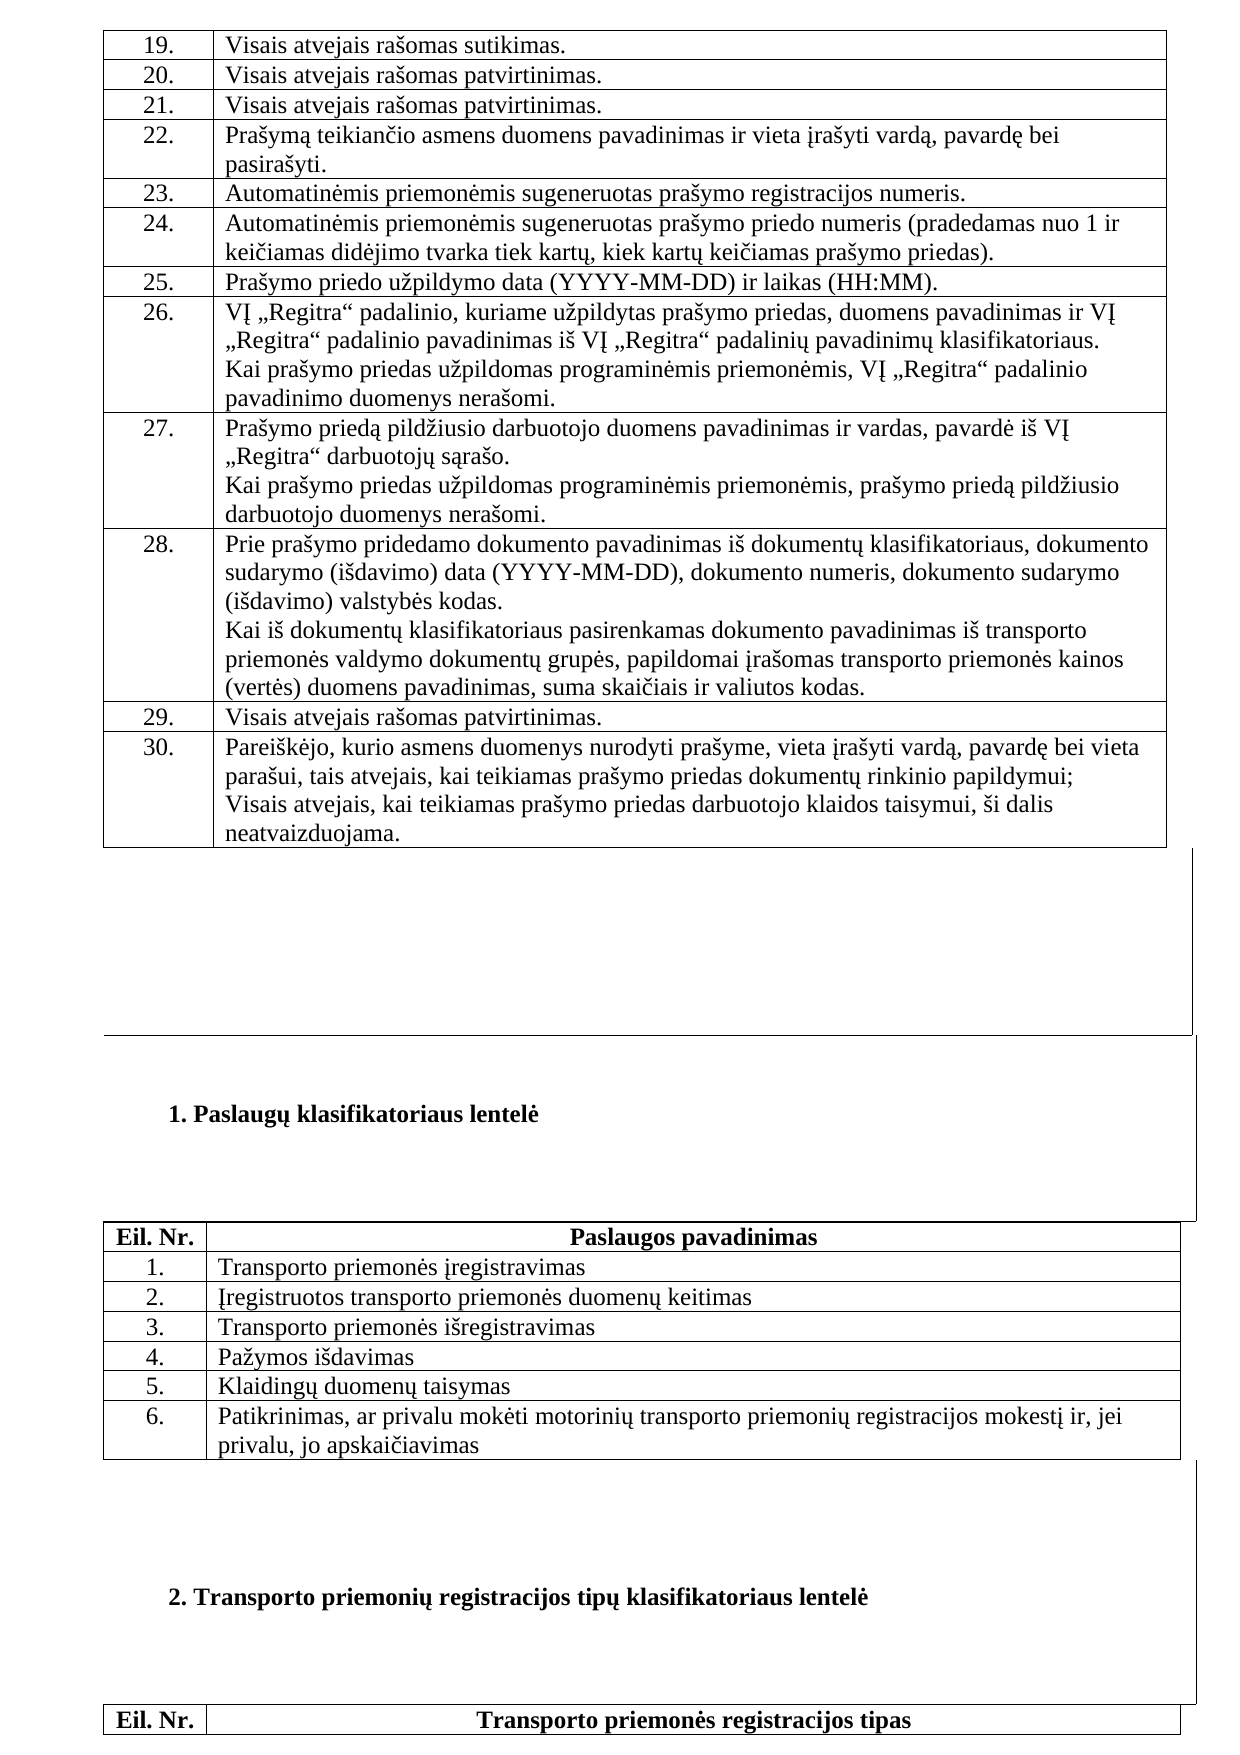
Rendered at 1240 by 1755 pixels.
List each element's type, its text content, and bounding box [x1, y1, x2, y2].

table_cell 28. [104, 529, 213, 701]
table_cell 5. [104, 1371, 206, 1400]
table_cell 22. [104, 120, 213, 177]
text 2. Transporto priemonių registracijos tipų klasifikatoriaus lentelė [103, 1582, 1196, 1611]
table_cell Prašymą teikiančio asmens duomens pavadinimas ir vieta įrašyti vardą, pavardę bei pasirašyti. [214, 120, 1166, 177]
table_cell 3. [104, 1312, 206, 1341]
table_cell Visais atvejais rašomas patvirtinimas. [214, 702, 1166, 731]
table_cell 26. [104, 297, 213, 412]
table_header Eil. Nr. [104, 1705, 206, 1734]
table_cell Pažymos išdavimas [207, 1342, 1180, 1370]
table_cell 24. [104, 208, 213, 266]
table_cell Visais atvejais rašomas patvirtinimas. [214, 60, 1166, 89]
table_cell Prašymo priedo užpildymo data (YYYY-MM-DD) ir laikas (HH:MM). [214, 267, 1166, 296]
table_cell Pareiškėjo, kurio asmens duomenys nurodyti prašyme, vieta įrašyti vardą, pavardę bei vieta parašui, tais atvejais, kai teikiamas prašymo priedas dokumentų rinkinio papildymui; Visais atvejais, kai teikiamas prašymo priedas darbuotojo klaidos taisymui, ši dalis neatvaizduojama. [214, 732, 1166, 847]
table_cell Transporto priemonės išregistravimas [207, 1312, 1180, 1341]
table_cell 4. [104, 1342, 206, 1370]
table_cell Transporto priemonės įregistravimas [207, 1252, 1180, 1281]
table_cell Prie prašymo pridedamo dokumento pavadinimas iš dokumentų klasifikatoriaus, dokumento sudarymo (išdavimo) data (YYYY-MM-DD), dokumento numeris, dokumento sudarymo (išdavimo) valstybės kodas. Kai iš dokumentų klasifikatoriaus pasirenkamas dokumento pavadinimas iš transporto priemonės valdymo dokumentų grupės, papildomai įrašomas transporto priemonės kainos (vertės) duomens pavadinimas, suma skaičiais ir valiutos kodas. [214, 529, 1166, 701]
table_cell 19. [104, 31, 213, 59]
text 1. Paslaugų klasifikatoriaus lentelė [103, 1035, 1196, 1128]
table_cell 29. [104, 702, 213, 731]
table_cell 20. [104, 60, 213, 89]
table_cell Klaidingų duomenų taisymas [207, 1371, 1180, 1400]
table_cell Automatinėmis priemonėmis sugeneruotas prašymo priedo numeris (pradedamas nuo 1 ir keičiamas didėjimo tvarka tiek kartų, kiek kartų keičiamas prašymo priedas). [214, 208, 1166, 266]
table_cell 2. [104, 1282, 206, 1311]
table_cell Visais atvejais rašomas sutikimas. [214, 31, 1166, 59]
table_cell 27. [104, 413, 213, 528]
table_cell VĮ „Regitra“ padalinio, kuriame užpildytas prašymo priedas, duomens pavadinimas ir VĮ „Regitra“ padalinio pavadinimas iš VĮ „Regitra“ padalinių pavadinimų klasifikatoriaus. Kai prašymo priedas užpildomas programinėmis priemonėmis, VĮ „Regitra“ padalinio pavadinimo duomenys nerašomi. [214, 297, 1166, 412]
table_header Paslaugos pavadinimas [207, 1223, 1180, 1251]
table_header Transporto priemonės registracijos tipas [207, 1705, 1180, 1734]
table_header Eil. Nr. [104, 1223, 206, 1251]
table_cell Prašymo priedą pildžiusio darbuotojo duomens pavadinimas ir vardas, pavardė iš VĮ „Regitra“ darbuotojų sąrašo. Kai prašymo priedas užpildomas programinėmis priemonėmis, prašymo priedą pildžiusio darbuotojo duomenys nerašomi. [214, 413, 1166, 528]
table_cell 23. [104, 179, 213, 207]
table_cell Įregistruotos transporto priemonės duomenų keitimas [207, 1282, 1180, 1311]
table_cell 6. [104, 1401, 206, 1459]
table_cell Automatinėmis priemonėmis sugeneruotas prašymo registracijos numeris. [214, 179, 1166, 207]
table_cell 1. [104, 1252, 206, 1281]
table_cell 21. [104, 90, 213, 119]
table_cell 25. [104, 267, 213, 296]
table_cell Visais atvejais rašomas patvirtinimas. [214, 90, 1166, 119]
table_cell Patikrinimas, ar privalu mokėti motorinių transporto priemonių registracijos mokestį ir, jei privalu, jo apskaičiavimas [207, 1401, 1180, 1459]
table_cell 30. [104, 732, 213, 847]
